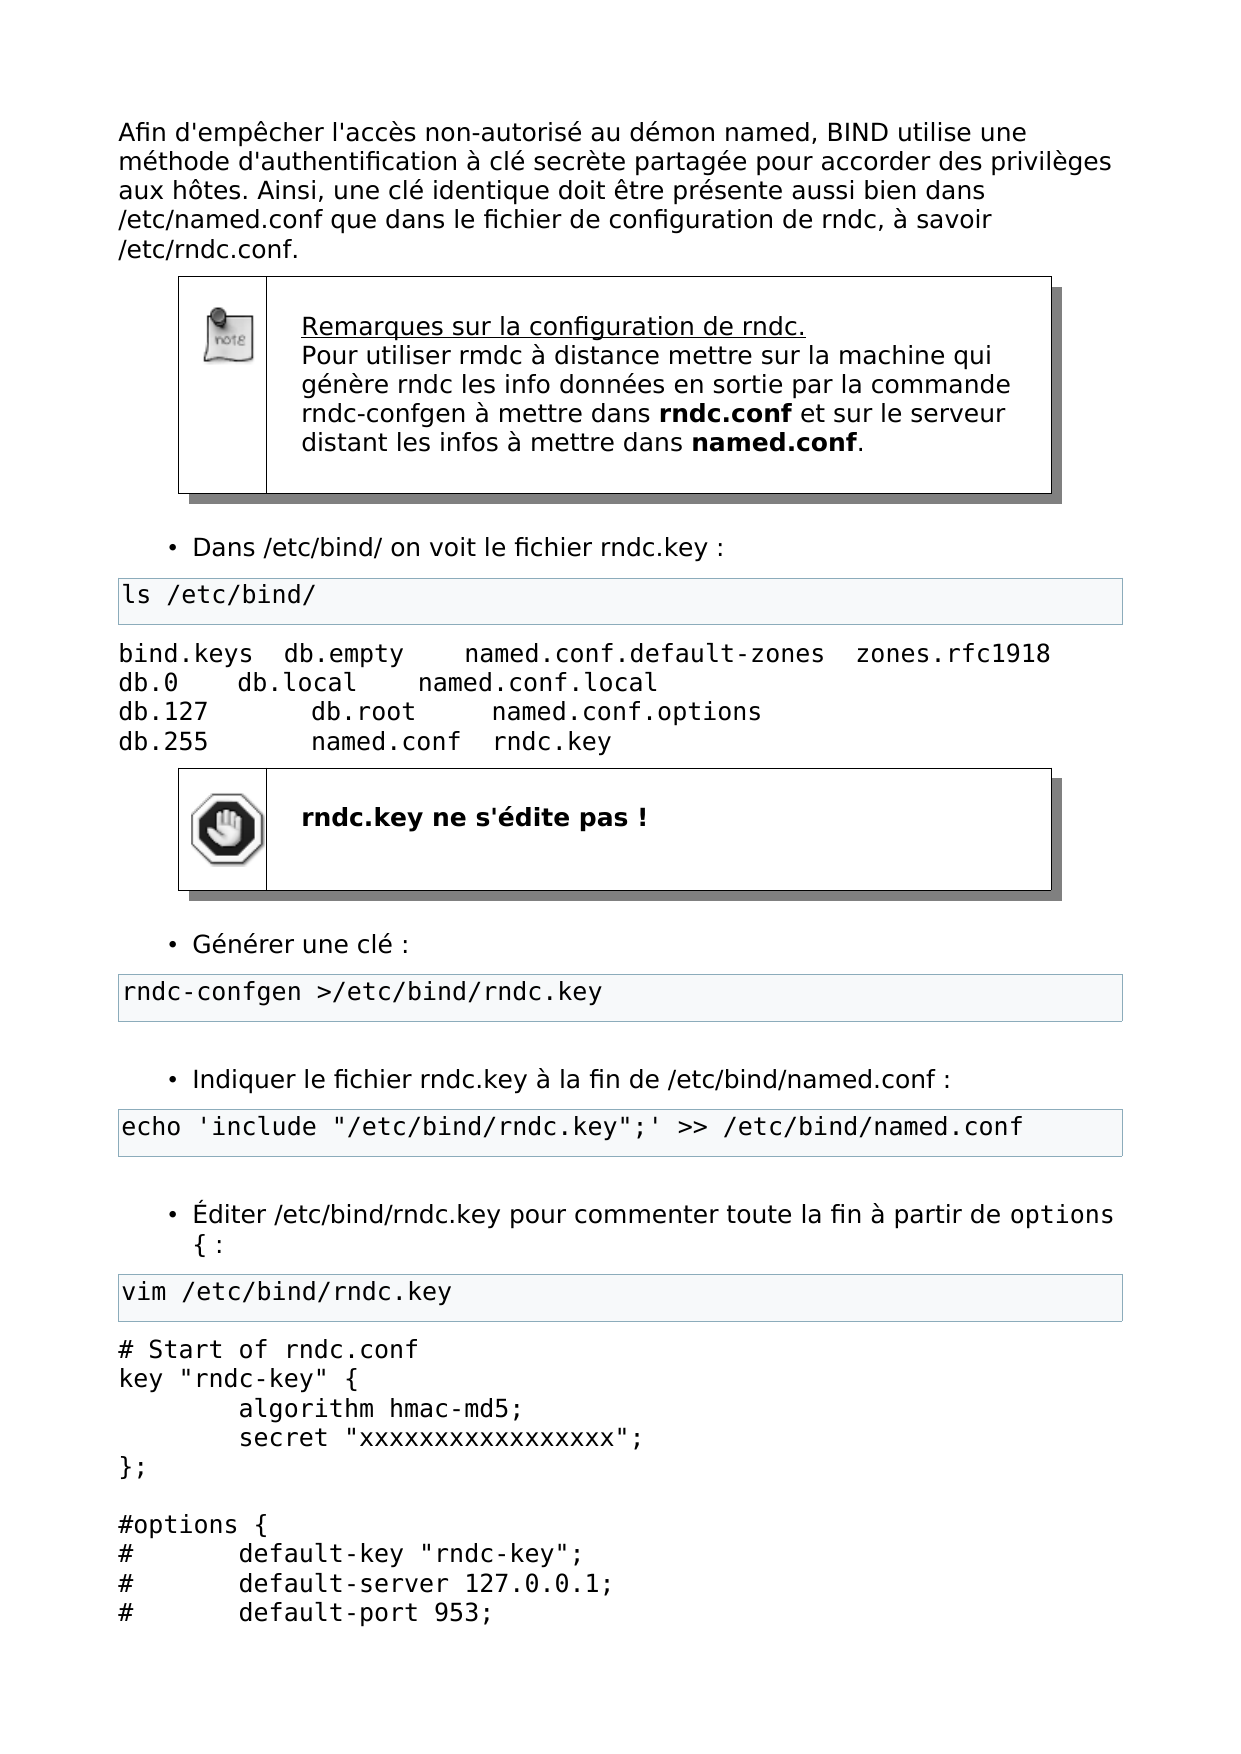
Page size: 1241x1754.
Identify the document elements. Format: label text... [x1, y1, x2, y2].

text # Start of rndc.conf key "rndc-key" { algorithm hmac-md5; secret "xxxxxxxxxxxxxxxxx"; }; #options { # default-key "rndc-key"; # default-server 127.0.0.1; # default-port 953; [118, 1336, 1122, 1627]
table_header Remarques sur la configuration de rndc. Pour utiliser rmdc à distance mettre sur la machine qui génère rndc les info données en sortie par la commande rndc-confgen à mettre dans rndc.conf et sur le serveur distant les infos à mettre dans named.conf. [267, 277, 1051, 493]
list Dans /etc/bind/ on voit le fichier rndc.key : [177, 533, 1122, 563]
table_header [179, 277, 266, 493]
table_header vim /etc/bind/rndc.key [119, 1275, 1122, 1321]
picture [190, 791, 266, 867]
picture [190, 300, 266, 376]
table_header ls /etc/bind/ [119, 579, 1122, 624]
text bind.keys db.empty named.conf.default-zones zones.rfc1918 db.0 db.local named.conf.local db.127 db.root named.conf.options db.255 named.conf rndc.key [118, 639, 1122, 756]
text Afin d'empêcher l'accès non-autorisé au démon named, BIND utilise une méthode d'authentification à clé secrète partagée pour accorder des privilèges aux hôtes. Ainsi, une clé identique doit être présente aussi bien dans /etc/named.conf que dans le fichier de configuration de rndc, à savoir /etc/rndc.conf. [118, 118, 1122, 264]
table_header echo 'include "/etc/bind/rndc.key";' >> /etc/bind/named.conf [119, 1110, 1122, 1156]
list Générer une clé : [177, 930, 1122, 959]
table_header [179, 769, 266, 890]
list Indiquer le fichier rndc.key à la fin de /etc/bind/named.conf : [177, 1065, 1122, 1094]
table_header rndc-confgen >/etc/bind/rndc.key [119, 975, 1122, 1021]
table_header rndc.key ne s'édite pas ! [267, 769, 1051, 890]
list Éditer /etc/bind/rndc.key pour commenter toute la fin à partir de options { : [177, 1201, 1122, 1259]
